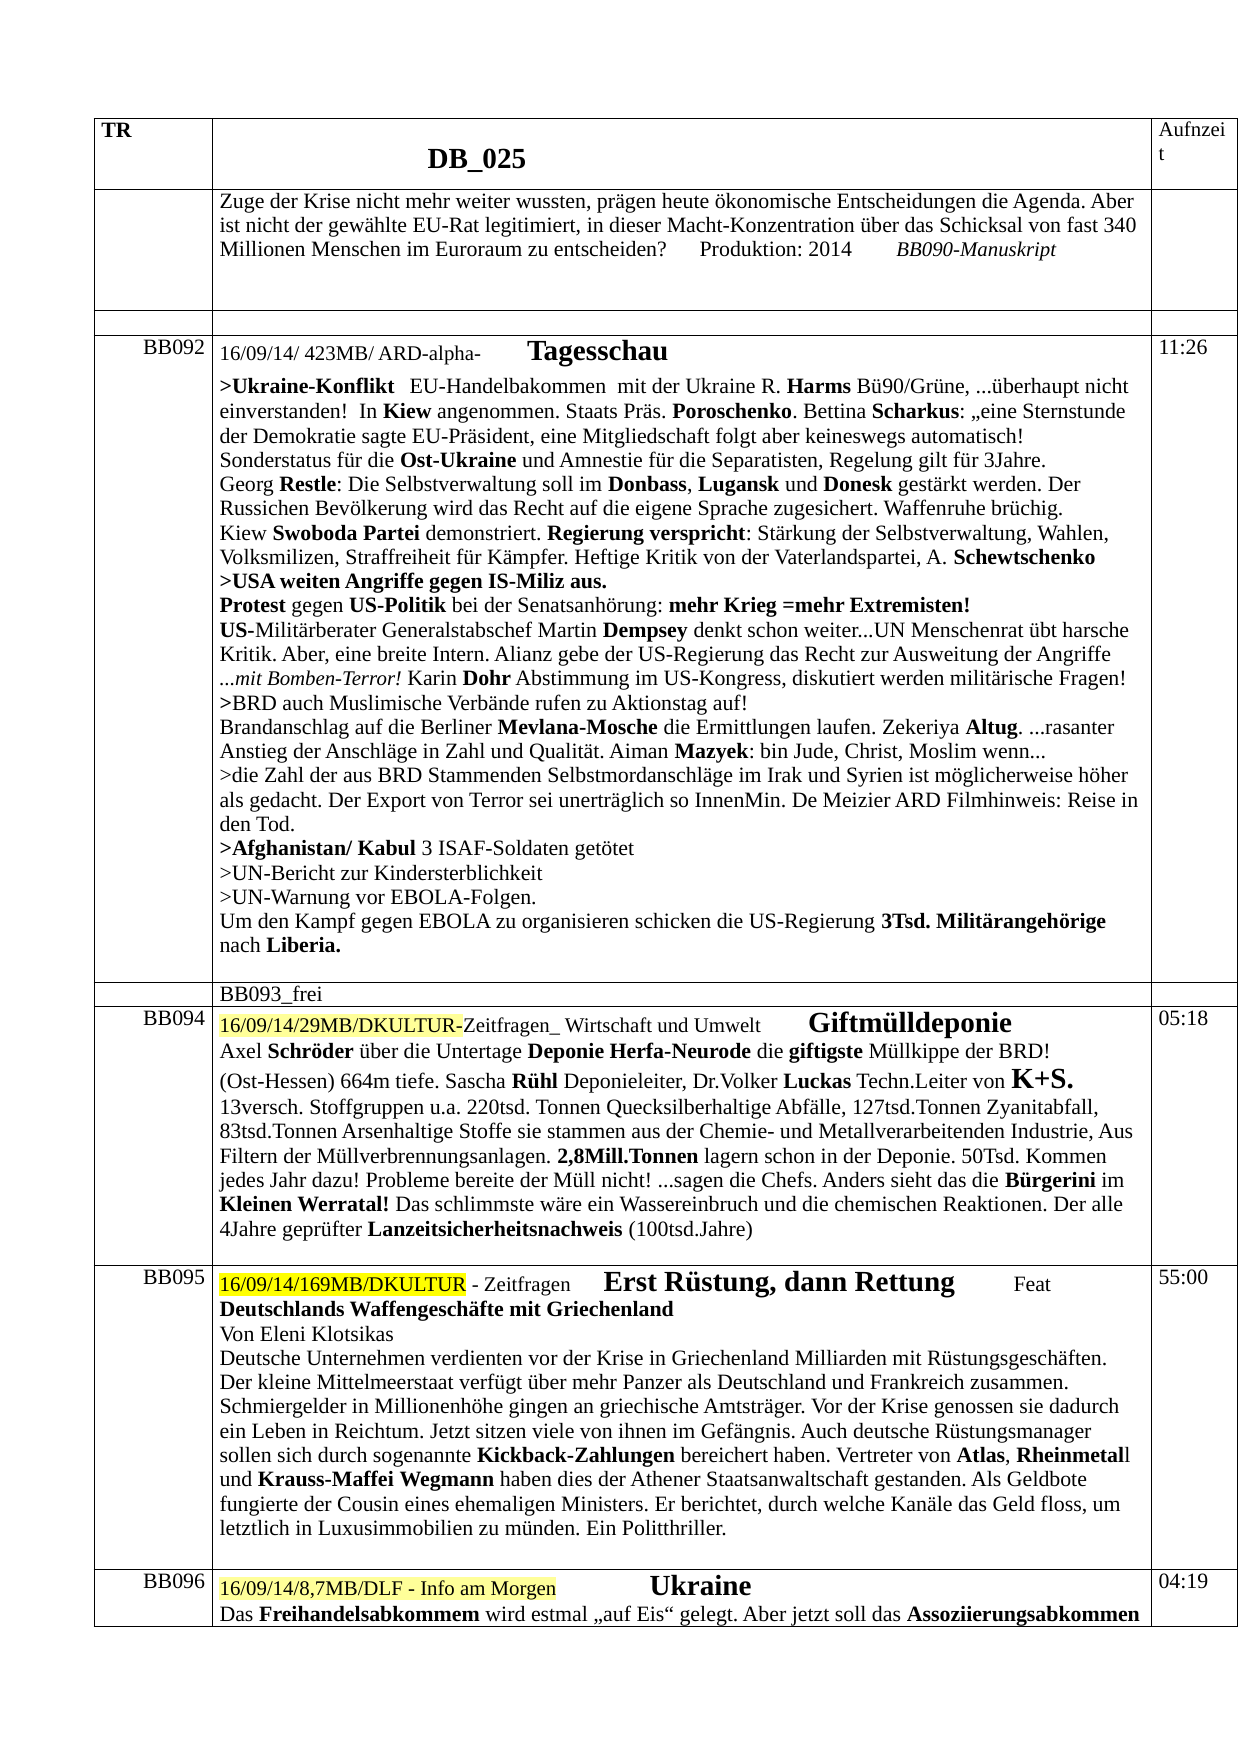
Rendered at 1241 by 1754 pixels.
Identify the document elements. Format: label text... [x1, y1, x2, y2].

table_cell 55:00 [1152, 1266, 1237, 1569]
table_header TR [95, 119, 212, 189]
table_cell Zuge der Krise nicht mehr weiter wussten, prägen heute ökonomische Entscheidungen die Agenda. Aber ist nicht der gewählte EU-Rat legitimiert, in dieser Macht-Konzentration über das Schicksal von fast 340 Millionen Menschen im Euroraum zu entscheiden? Produktion: 2014 BB090-Manuskript [213, 190, 1151, 310]
table_cell BB095 [95, 1266, 212, 1569]
table_cell 11:26 [1152, 336, 1237, 982]
table_cell [95, 311, 212, 334]
table_cell [95, 190, 212, 310]
table_cell 05:18 [1152, 1007, 1237, 1265]
table_cell BB094 [95, 1007, 212, 1265]
table_cell [213, 311, 1151, 334]
table_cell [1152, 311, 1237, 334]
table_cell 04:19 [1152, 1570, 1237, 1626]
table_cell [1152, 190, 1237, 310]
table_header Aufnzeit [1152, 119, 1237, 189]
table_cell 16/09/14/29MB/DKULTUR-Zeitfragen_ Wirtschaft und Umwelt Giftmülldeponie Axel Schröder über die Untertage Deponie Herfa-Neurode die giftigste Müllkippe der BRD! (Ost-Hessen) 664m tiefe. Sascha Rühl Deponieleiter, Dr.Volker Luckas Techn.Leiter von K+S. 13versch. Stoffgruppen u.a. 220tsd. Tonnen Quecksilberhaltige Abfälle, 127tsd.Tonnen Zyanitabfall, 83tsd.Tonnen Arsenhaltige Stoffe sie stammen aus der Chemie- und Metallverarbeitenden Industrie, Aus Filtern der Müllverbrennungsanlagen. 2,8Mill.Tonnen lagern schon in der Deponie. 50Tsd. Kommen jedes Jahr dazu! Probleme bereite der Müll nicht! ...sagen die Chefs. Anders sieht das die Bürgerini im Kleinen Werratal! Das schlimmste wäre ein Wassereinbruch und die chemischen Reaktionen. Der alle 4Jahre geprüfter Lanzeitsicherheitsnachweis (100tsd.Jahre) [213, 1007, 1151, 1265]
table_cell BB093_frei [213, 983, 1151, 1006]
table_header DB_025 [213, 119, 1151, 189]
table_cell [95, 983, 212, 1006]
table_cell 16/09/14/8,7MB/DLF - Info am Morgen Ukraine Das Freihandelsabkommem wird estmal „auf Eis“ gelegt. Aber jetzt soll das Assoziierungsabkommen [213, 1570, 1151, 1626]
table_cell BB092 [95, 336, 212, 982]
table_cell 16/09/14/169MB/DKULTUR - Zeitfragen Erst Rüstung, dann Rettung Feat Deutschlands Waffengeschäfte mit Griechenland Von Eleni Klotsikas Deutsche Unternehmen verdienten vor der Krise in Griechenland Milliarden mit Rüstungsgeschäften. Der kleine Mittelmeerstaat verfügt über mehr Panzer als Deutschland und Frankreich zusammen. Schmiergelder in Millionenhöhe gingen an griechische Amtsträger. Vor der Krise genossen sie dadurch ein Leben in Reichtum. Jetzt sitzen viele von ihnen im Gefängnis. Auch deutsche Rüstungsmanager sollen sich durch sogenannte Kickback-Zahlungen bereichert haben. Vertreter von Atlas, Rheinmetall und Krauss-Maffei Wegmann haben dies der Athener Staatsanwaltschaft gestanden. Als Geldbote fungierte der Cousin eines ehemaligen Ministers. Er berichtet, durch welche Kanäle das Geld floss, um letztlich in Luxusimmobilien zu münden. Ein Politthriller. [213, 1266, 1151, 1569]
table_cell 16/09/14/ 423MB/ ARD-alpha- Tagesschau >Ukraine-Konflikt EU-Handelbakommen mit der Ukraine R. Harms Bü90/Grüne, ...überhaupt nicht einverstanden! In Kiew angenommen. Staats Präs. Poroschenko. Bettina Scharkus: „eine Sternstunde der Demokratie sagte EU-Präsident, eine Mitgliedschaft folgt aber keineswegs automatisch! Sonderstatus für die Ost-Ukraine und Amnestie für die Separatisten, Regelung gilt für 3Jahre. Georg Restle: Die Selbstverwaltung soll im Donbass, Lugansk und Donesk gestärkt werden. Der Russichen Bevölkerung wird das Recht auf die eigene Sprache zugesichert. Waffenruhe brüchig. Kiew Swoboda Partei demonstriert. Regierung verspricht: Stärkung der Selbstverwaltung, Wahlen, Volksmilizen, Straffreiheit für Kämpfer. Heftige Kritik von der Vaterlandspartei, A. Schewtschenko >USA weiten Angriffe gegen IS-Miliz aus. Protest gegen US-Politik bei der Senatsanhörung: mehr Krieg =mehr Extremisten! US-Militärberater Generalstabschef Martin Dempsey denkt schon weiter...UN Menschenrat übt harsche Kritik. Aber, eine breite Intern. Alianz gebe der US-Regierung das Recht zur Ausweitung der Angriffe ...mit Bomben-Terror! Karin Dohr Abstimmung im US-Kongress, diskutiert werden militärische Fragen! >BRD auch Muslimische Verbände rufen zu Aktionstag auf! Brandanschlag auf die Berliner Mevlana-Mosche die Ermittlungen laufen. Zekeriya Altug. ...rasanter Anstieg der Anschläge in Zahl und Qualität. Aiman Mazyek: bin Jude, Christ, Moslim wenn... >die Zahl der aus BRD Stammenden Selbstmordanschläge im Irak und Syrien ist möglicherweise höher als gedacht. Der Export von Terror sei unerträglich so InnenMin. De Meizier ARD Filmhinweis: Reise in den Tod. >Afghanistan/ Kabul 3 ISAF-Soldaten getötet >UN-Bericht zur Kindersterblichkeit >UN-Warnung vor EBOLA-Folgen. Um den Kampf gegen EBOLA zu organisieren schicken die US-Regierung 3Tsd. Militärangehörige nach Liberia. [213, 336, 1151, 982]
table_cell [1152, 983, 1237, 1006]
table_cell BB096 [95, 1570, 212, 1626]
